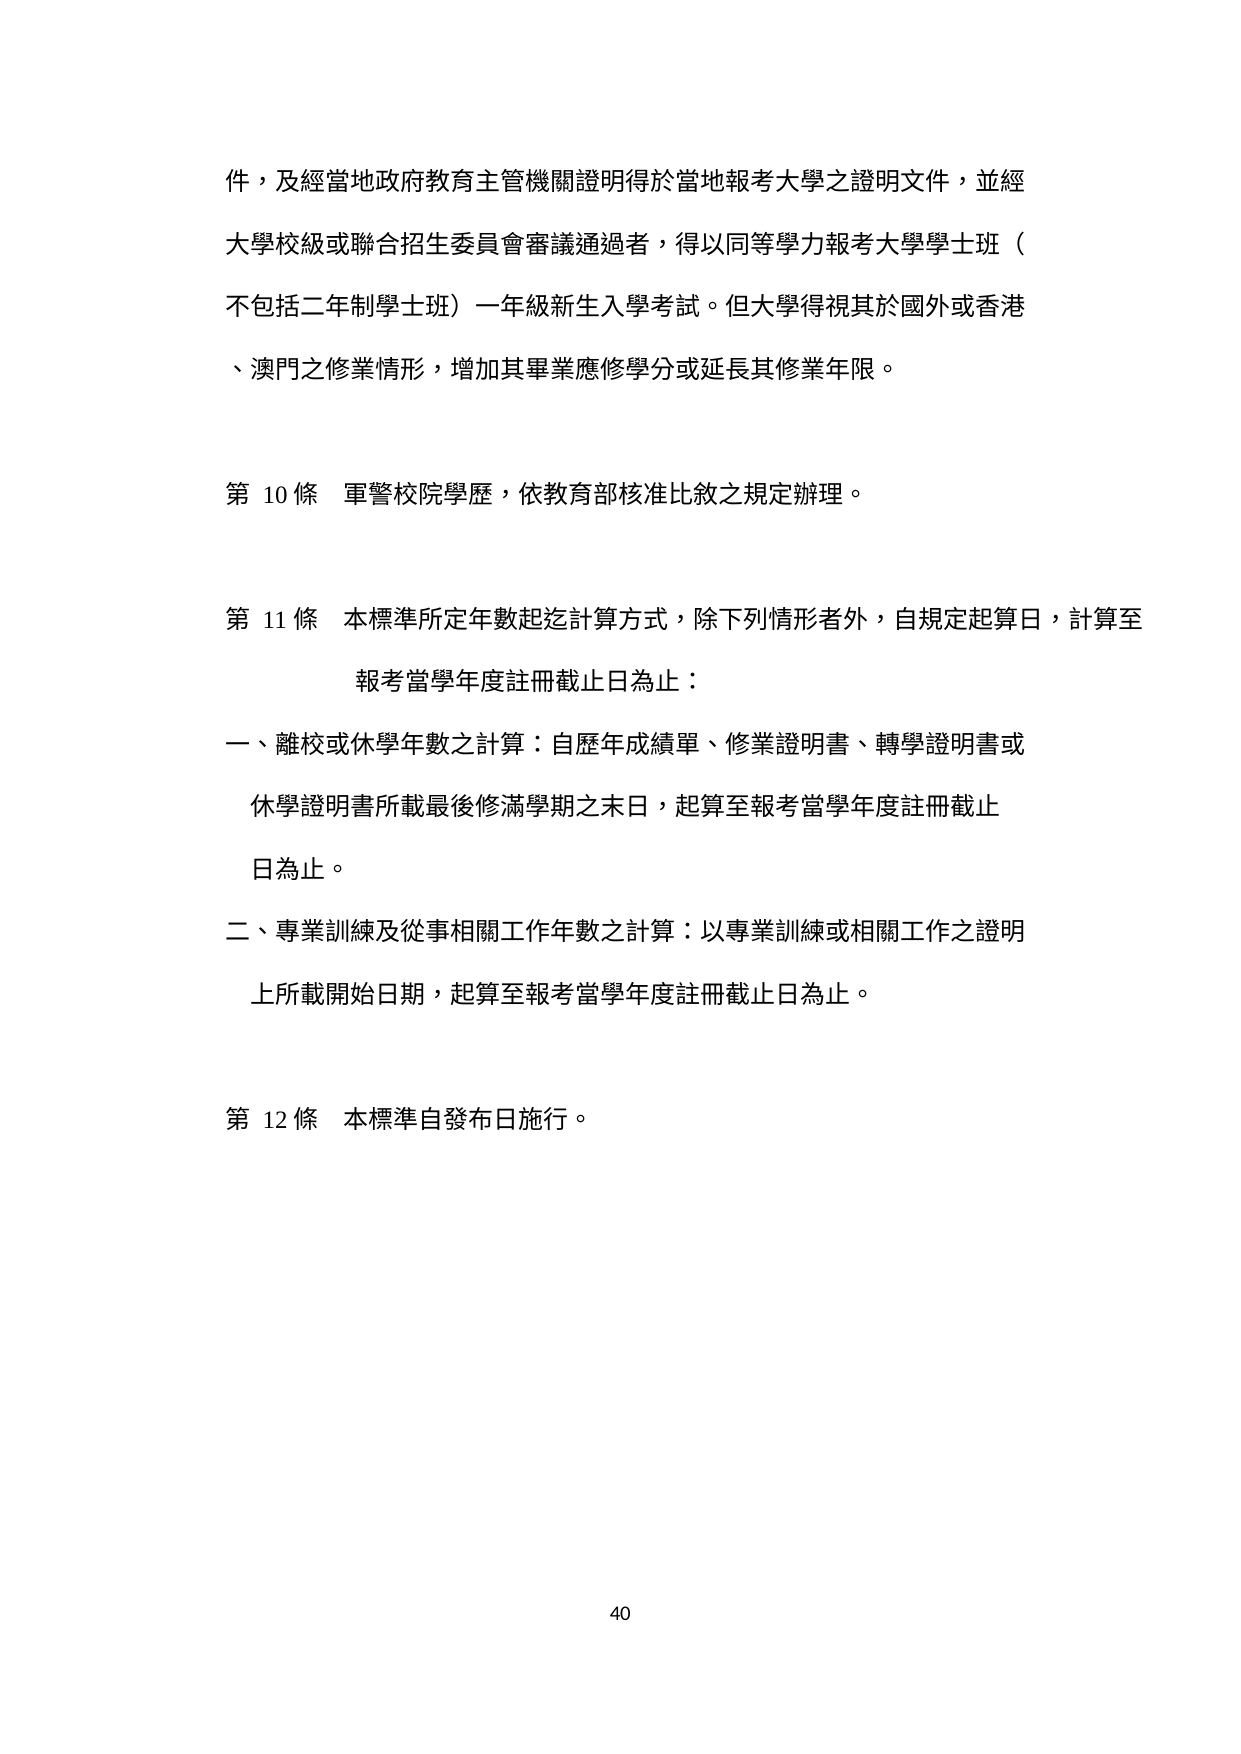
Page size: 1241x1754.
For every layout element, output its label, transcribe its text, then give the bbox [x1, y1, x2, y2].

text 一、離校或休學年數之計算：自歷年成績單、修業證明書、轉學證明書或 [225, 701, 1165, 763]
text 第 12 條 本標準自發布日施行。 [225, 1076, 1165, 1138]
text 日為止。 [225, 826, 1165, 888]
text 二、專業訓練及從事相關工作年數之計算：以專業訓練或相關工作之證明 [225, 888, 1165, 951]
text 第 11 條 本標準所定年數起迄計算方式，除下列情形者外，自規定起算日，計算至 [225, 576, 1165, 638]
text 大學校級或聯合招生委員會審議通過者，得以同等學力報考大學學士班（ [225, 201, 1165, 263]
text 上所載開始日期，起算至報考當學年度註冊截止日為止。 [225, 951, 1165, 1013]
text 件，及經當地政府教育主管機關證明得於當地報考大學之證明文件，並經 [225, 138, 1165, 201]
text 、澳門之修業情形，增加其畢業應修學分或延長其修業年限。 [225, 326, 1165, 388]
text 不包括二年制學士班）一年級新生入學考試。但大學得視其於國外或香港 [225, 263, 1165, 326]
text 第 10 條 軍警校院學歷，依教育部核准比敘之規定辦理。 [225, 451, 1165, 513]
text 報考當學年度註冊截止日為止： [225, 638, 1165, 701]
text 休學證明書所載最後修滿學期之末日，起算至報考當學年度註冊截止 [225, 763, 1165, 826]
